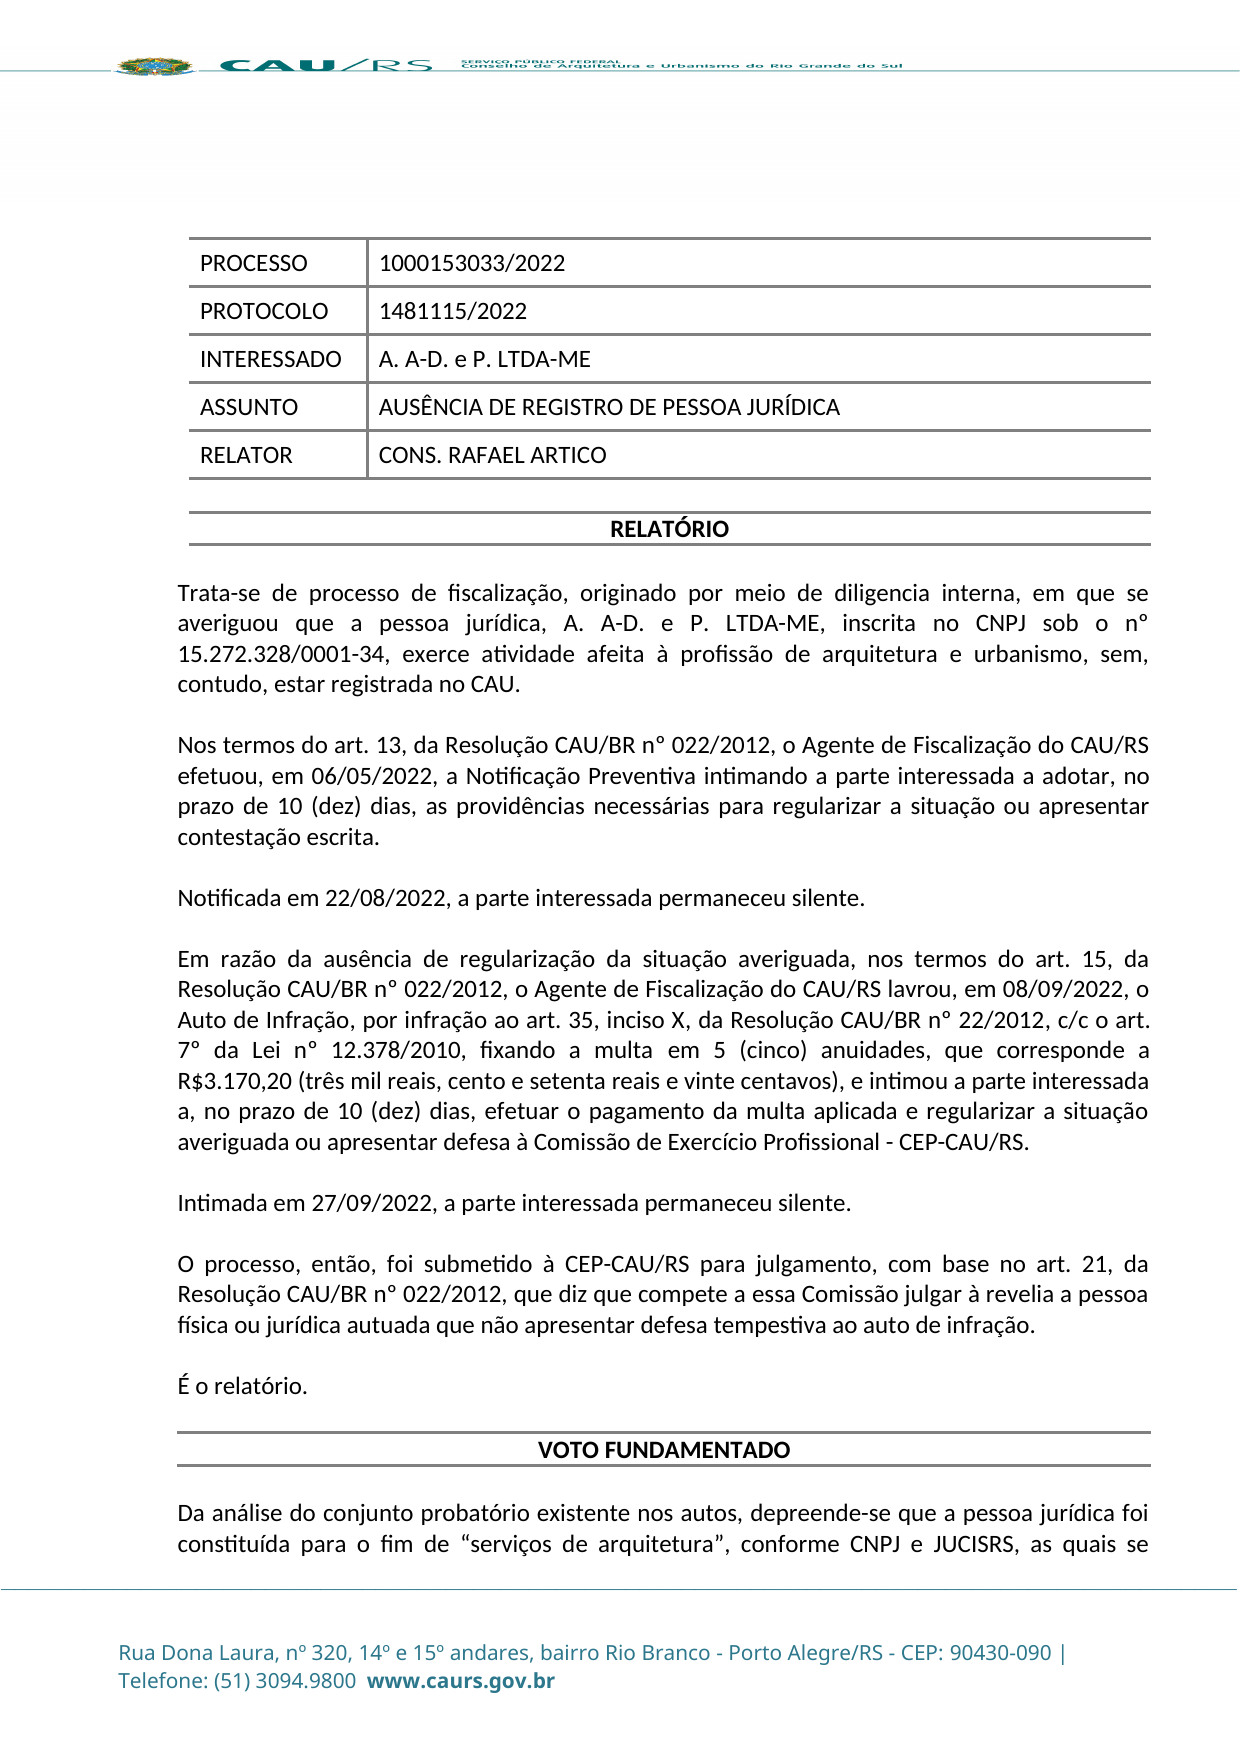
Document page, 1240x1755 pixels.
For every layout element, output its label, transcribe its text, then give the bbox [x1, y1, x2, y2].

text O processo, então, foi submetido à CEP-CAU/RS para julgamento, com base no art. 21, da Resolução CAU/BR nº 022/2012, que diz que compete a essa Comissão julgar à revelia a pessoa física ou jurídica autuada que não apresentar defesa tempestiva ao auto de infração. [177, 1248, 1151, 1340]
table_header 1000153033/2022 [369, 240, 1151, 285]
table_cell PROTOCOLO [189, 288, 366, 333]
table_header VOTO FUNDAMENTADO [177, 1434, 1151, 1464]
table_cell RELATOR [189, 432, 366, 477]
table_cell ASSUNTO [189, 384, 366, 429]
table_cell A. A-D. e P. LTDA-ME [369, 336, 1151, 381]
table_cell 1481115/2022 [369, 288, 1151, 333]
text Nos termos do art. 13, da Resolução CAU/BR nº 022/2012, o Agente de Fiscalização do CAU/RS efetuou, em 06/05/2022, a Notificação Preventiva intimando a parte interessada a adotar, no prazo de 10 (dez) dias, as providências necessárias para regularizar a situação ou apresentar contestação escrita. [177, 729, 1151, 851]
table_cell CONS. RAFAEL ARTICO [369, 432, 1151, 477]
table_header PROCESSO [189, 240, 366, 285]
text Trata-se de processo de fiscalização, originado por meio de diligencia interna, em que se averiguou que a pessoa jurídica, A. A-D. e P. LTDA-ME, inscrita no CNPJ sob o nº 15.272.328/0001-34, exerce atividade afeita à profissão de arquitetura e urbanismo, sem, contudo, estar registrada no CAU. [177, 577, 1151, 699]
text Intimada em 27/09/2022, a parte interessada permaneceu silente. [177, 1187, 1151, 1218]
text Em razão da ausência de regularização da situação averiguada, nos termos do art. 15, da Resolução CAU/BR nº 022/2012, o Agente de Fiscalização do CAU/RS lavrou, em 08/09/2022, o Auto de Infração, por infração ao art. 35, inciso X, da Resolução CAU/BR nº 22/2012, c/c o art. 7º da Lei nº 12.378/2010, fixando a multa em 5 (cinco) anuidades, que corresponde a R$3.170,20 (três mil reais, cento e setenta reais e vinte centavos), e intimou a parte interessada a, no prazo de 10 (dez) dias, efetuar o pagamento da multa aplicada e regularizar a situação averiguada ou apresentar defesa à Comissão de Exercício Profissional - CEP-CAU/RS. [177, 943, 1151, 1157]
table_header RELATÓRIO [189, 514, 1151, 543]
table_cell INTERESSADO [189, 336, 366, 381]
text Notificada em 22/08/2022, a parte interessada permaneceu silente. [177, 882, 1151, 912]
text Da análise do conjunto probatório existente nos autos, depreende-se que a pessoa jurídica foi constituída para o fim de “serviços de arquitetura”, conforme CNPJ e JUCISRS, as quais se [177, 1497, 1151, 1558]
table_cell AUSÊNCIA DE REGISTRO DE PESSOA JURÍDICA [369, 384, 1151, 429]
text É o relatório. [177, 1370, 1151, 1401]
